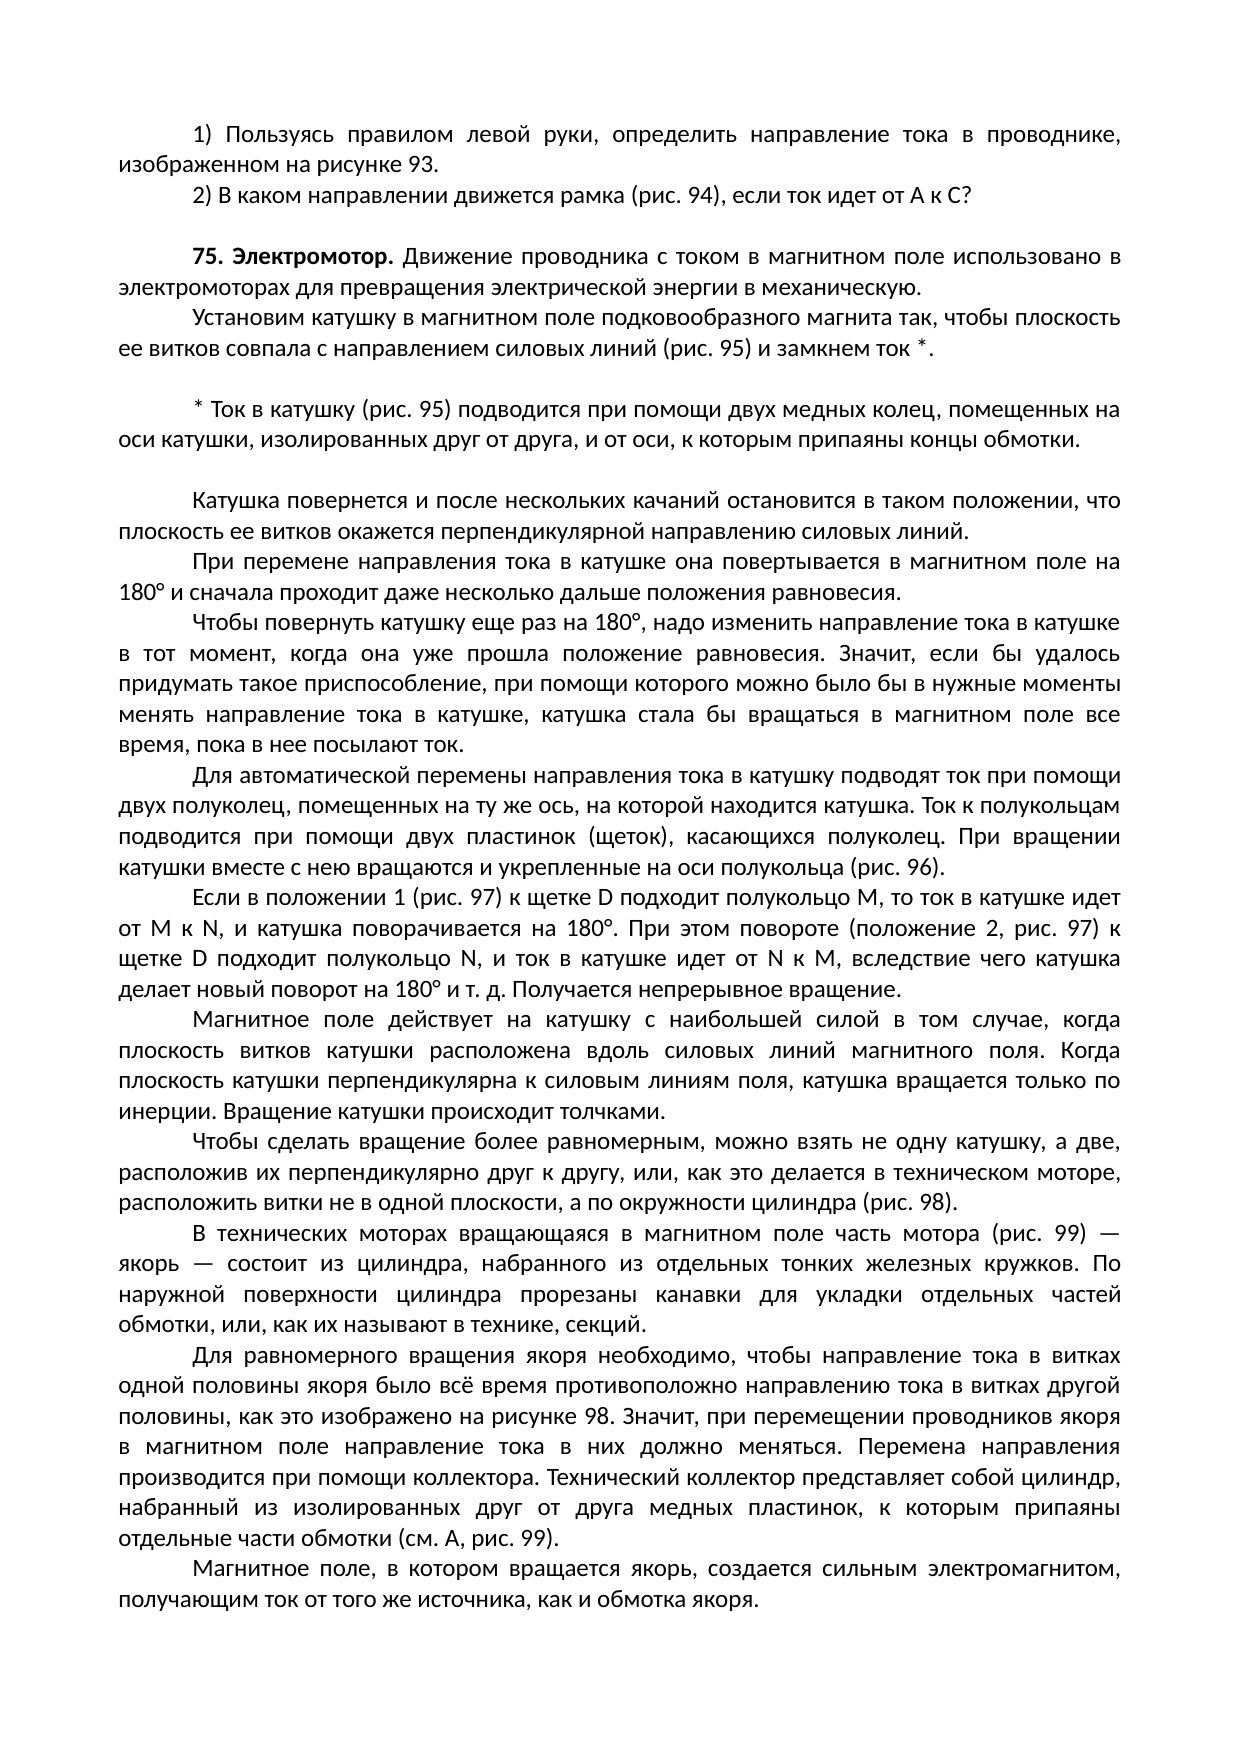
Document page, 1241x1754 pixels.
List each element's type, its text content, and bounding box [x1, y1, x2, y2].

text Установим катушку в магнитном поле подковообразного магнита так, чтобы плоскость ее витков совпала с направлением силовых линий (рис. 95) и замкнем ток *. [118, 301, 1122, 362]
text При перемене направления тока в катушке она повертывается в магнитном поле на 180° и сначала проходит даже несколько дальше положения равновесия. [118, 545, 1122, 606]
text Магнитное поле действует на катушку с наибольшей силой в том случае, когда плоскость витков катушки расположена вдоль силовых линий магнитного поля. Когда плоскость катушки перпендикулярна к силовым линиям поля, катушка вращается только по инерции. Вращение катушки происходит толчками. [118, 1003, 1122, 1125]
text Если в положении 1 (рис. 97) к щетке D подходит полукольцо М, то ток в катушке идет от М к N, и катушка поворачивается на 180°. При этом повороте (положение 2, рис. 97) к щетке D подходит полукольцо N, и ток в катушке идет от N к М, вследствие чего катушка делает новый поворот на 180° и т. д. Получается непрерывное вращение. [118, 881, 1122, 1003]
text Чтобы сделать вращение более равномерным, можно взять не одну катушку, а две, расположив их перпендикулярно друг к другу, или, как это делается в техническом моторе, расположить витки не в одной плоскости, а по окружности цилиндра (рис. 98). [118, 1125, 1122, 1217]
text Чтобы повернуть катушку еще раз на 180°, надо изменить направление тока в катушке в тот момент, когда она уже прошла положение равновесия. Значит, если бы удалось придумать такое приспособление, при помощи которого можно было бы в нужные моменты менять направление тока в катушке, катушка стала бы вращаться в магнитном поле все время, пока в нее посылают ток. [118, 606, 1122, 759]
text Магнитное поле, в котором вращается якорь, создается сильным электромагнитом, получающим ток от того же источника, как и обмотка якоря. [118, 1553, 1122, 1614]
text В технических моторах вращающаяся в магнитном поле часть мотора (рис. 99) — якорь — состоит из цилиндра, набранного из отдельных тонких железных кружков. По наружной поверхности цилиндра прорезаны канавки для укладки отдельных частей обмотки, или, как их называют в технике, секций. [118, 1217, 1122, 1339]
text Катушка повернется и после нескольких качаний остановится в таком положении, что плоскость ее витков окажется перпендикулярной направлению силовых линий. [118, 484, 1122, 545]
text Для автоматической перемены направления тока в катушку подводят ток при помощи двух полуколец, помещенных на ту же ось, на которой находится катушка. Ток к полукольцам подводится при помощи двух пластинок (щеток), касающихся полуколец. При вращении катушки вместе с нею вращаются и укрепленные на оси полукольца (рис. 96). [118, 759, 1122, 881]
text 1) Пользуясь правилом левой руки, определить направление тока в проводнике, изображенном на рисунке 93. [118, 118, 1122, 179]
text * Ток в катушку (рис. 95) подводится при помощи двух медных колец, помещенных на оси катушки, изолированных друг от друга, и от оси, к которым припаяны концы обмотки. [118, 393, 1122, 454]
text Для равномерного вращения якоря необходимо, чтобы направление тока в витках одной половины якоря было всё время противоположно направлению тока в витках другой половины, как это изображено на рисунке 98. Значит, при перемещении проводников якоря в магнитном поле направление тока в них должно меняться. Перемена направления производится при помощи коллектора. Технический коллектор представляет собой цилиндр, набранный из изолированных друг от друга медных пластинок, к которым припаяны отдельные части обмотки (см. А, рис. 99). [118, 1339, 1122, 1553]
text 75. Электромотор. Движение проводника с током в магнитном поле использовано в электромоторах для превращения электрической энергии в механическую. [118, 240, 1122, 301]
text 2) В каком направлении движется рамка (рис. 94), если ток идет от А к С? [118, 179, 1122, 210]
